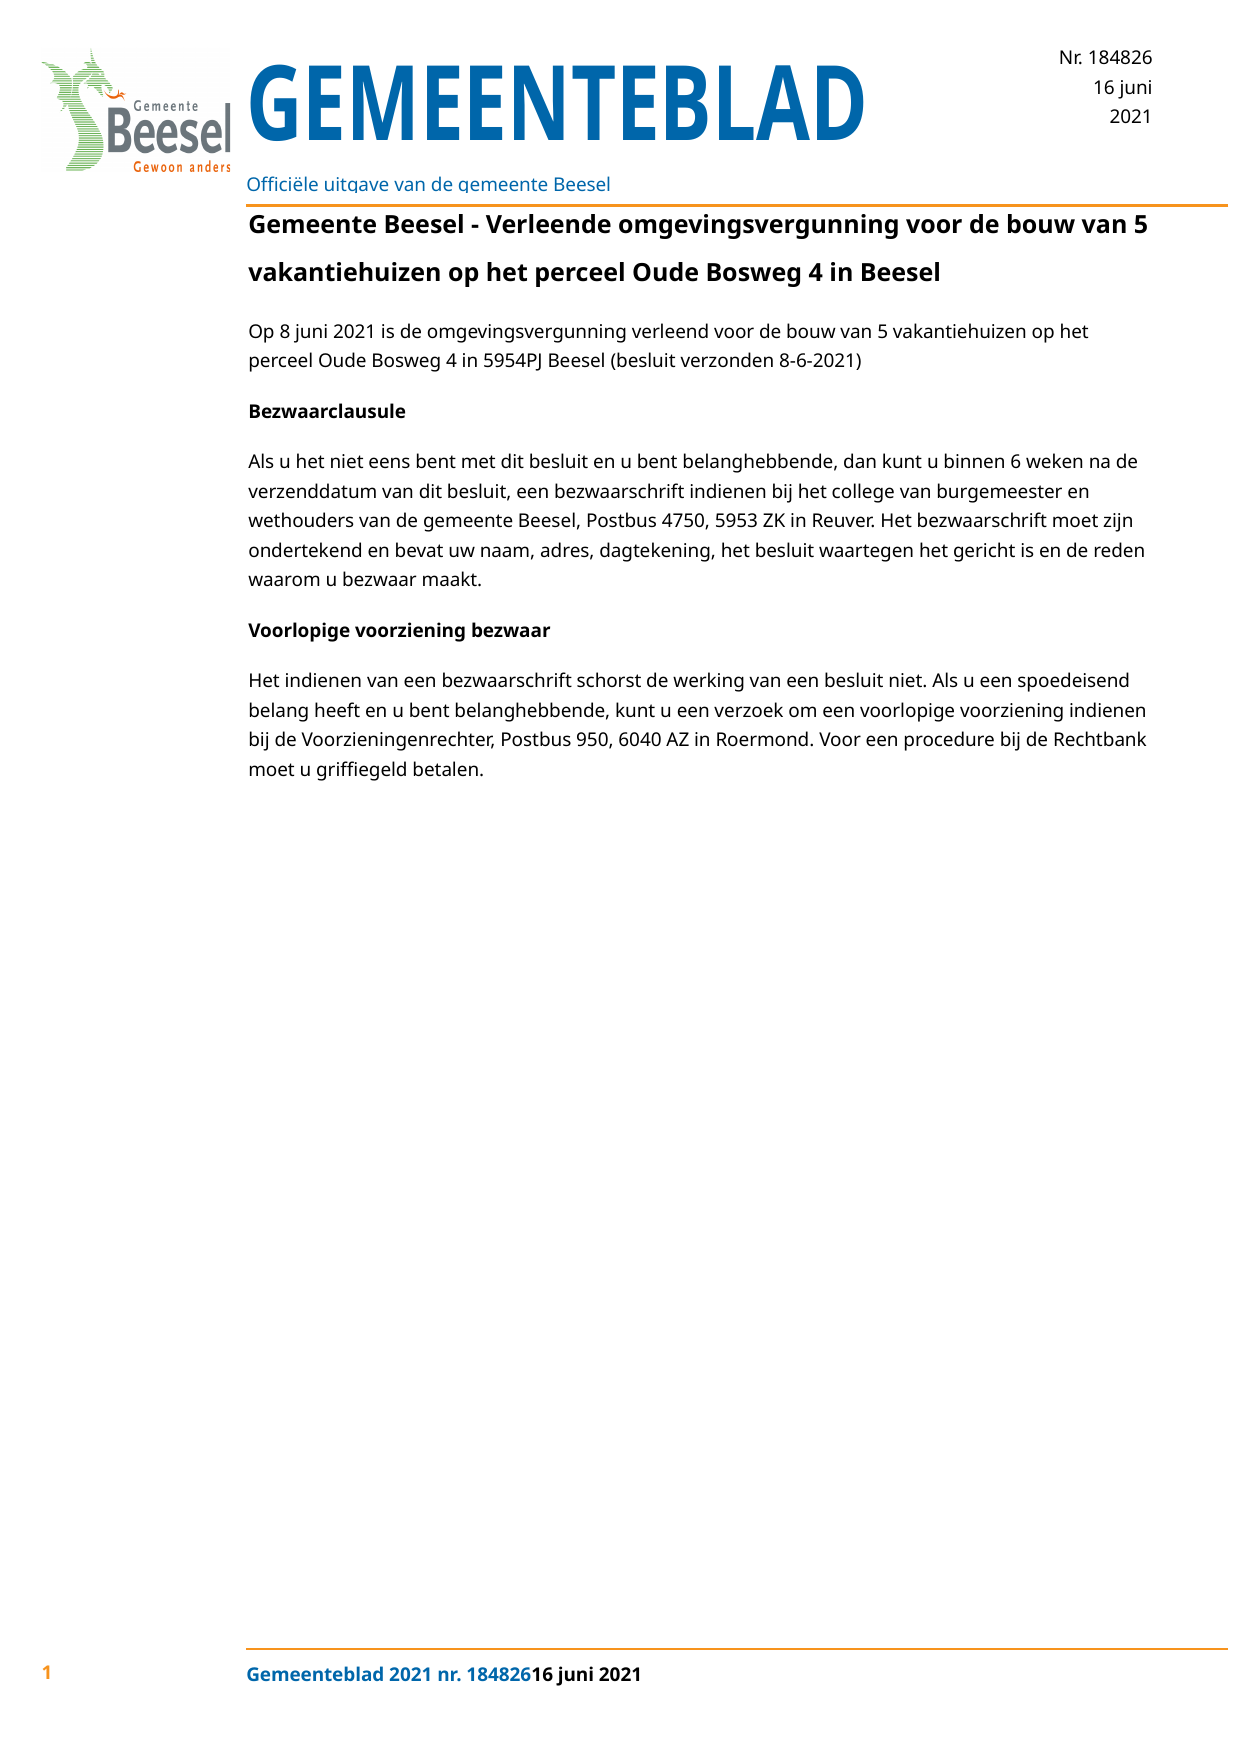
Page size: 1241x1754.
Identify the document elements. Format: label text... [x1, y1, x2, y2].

text Als u het niet eens bent met dit besluit en u bent belanghebbende, dan kunt u binnen 6 weken na de verzenddatum van dit besluit, een bezwaarschrift indienen bij het college van burgemeester en wethouders van de gemeente Beesel, Postbus 4750, 5953 ZK in Reuver. Het bezwaarschrift moet zijn ondertekend en bevat uw naam, adres, dagtekening, het besluit waartegen het gericht is en de reden waarom u bezwaar maakt. [248, 448, 1152, 592]
text Het indienen van een bezwaarschrift schorst de werking van een besluit niet. Als u een spoedeisend belang heeft en u bent belanghebbende, kunt u een verzoek om een voorlopige voorziening indienen bij de Voorzieningenrechter, Postbus 950, 6040 AZ in Roermond. Voor een procedure bij de Rechtbank moet u griffiegeld betalen. [248, 667, 1152, 782]
picture [41, 47, 231, 172]
text Bezwaarclausule [248, 398, 1152, 424]
text Voorlopige voorziening bezwaar [248, 617, 1152, 643]
text Gemeente Beesel - Verleende omgevingsvergunning voor de bouw van 5 vakantiehuizen op het perceel Oude Bosweg 4 in Beesel [248, 207, 1152, 288]
text Op 8 juni 2021 is de omgevingsvergunning verleend voor de bouw van 5 vakantiehuizen op het perceel Oude Bosweg 4 in 5954PJ Beesel (besluit verzonden 8-6-2021) [248, 318, 1152, 373]
